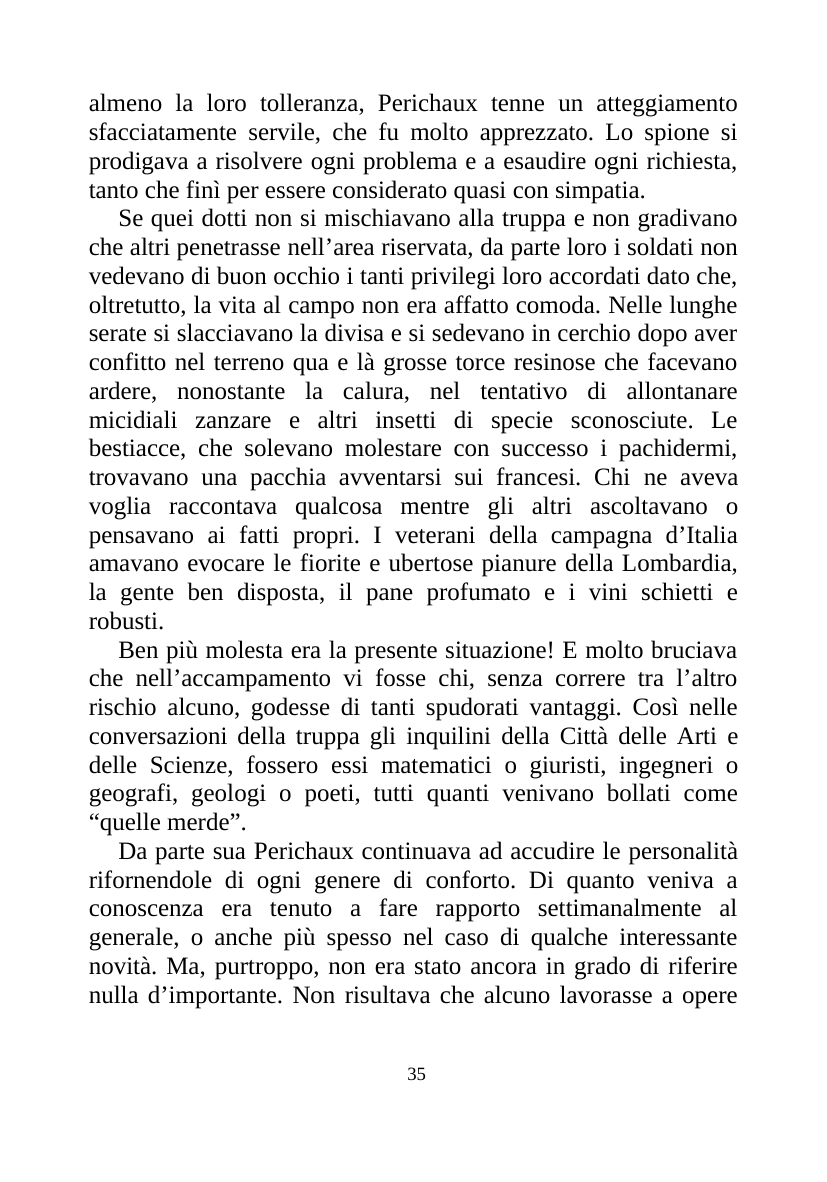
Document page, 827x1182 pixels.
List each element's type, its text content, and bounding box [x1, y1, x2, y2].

text Se quei dotti non si mischiavano alla truppa e non gradivano che altri penetrasse nell’area riservata, da parte loro i soldati non vedevano di buon occhio i tanti privilegi loro accordati dato che, oltretutto, la vita al campo non era affatto comoda. Nelle lunghe serate si slacciavano la divisa e si sedevano in cerchio dopo aver confitto nel terreno qua e là grosse torce resinose che facevano ardere, nonostante la calura, nel tentativo di allontanare micidiali zanzare e altri insetti di specie sconosciute. Le bestiacce, che solevano molestare con successo i pachidermi, trovavano una pacchia avventarsi sui francesi. Chi ne aveva voglia raccontava qualcosa mentre gli altri ascoltavano o pensavano ai fatti propri. I veterani della campagna d’Italia amavano evocare le fiorite e ubertose pianure della Lombardia, la gente ben disposta, il pane profumato e i vini schietti e robusti. [88, 203, 738, 635]
text Da parte sua Perichaux continuava ad accudire le personalità rifornendole di ogni genere di conforto. Di quanto veniva a conoscenza era tenuto a fare rapporto settimanalmente al generale, o anche più spesso nel caso di qualche interessante novità. Ma, purtroppo, non era stato ancora in grado di riferire nulla d’importante. Non risultava che alcuno lavorasse a opere [88, 836, 738, 1008]
text almeno la loro tolleranza, Perichaux tenne un atteggiamento sfacciatamente servile, che fu molto apprezzato. Lo spione si prodigava a risolvere ogni problema e a esaudire ogni richiesta, tanto che finì per essere considerato quasi con simpatia. [88, 88, 738, 203]
text Ben più molesta era la presente situazione! E molto bruciava che nell’accampamento vi fosse chi, senza correre tra l’altro rischio alcuno, godesse di tanti spudorati vantaggi. Così nelle conversazioni della truppa gli inquilini della Città delle Arti e delle Scienze, fossero essi matematici o giuristi, ingegneri o geografi, geologi o poeti, tutti quanti venivano bollati come “quelle merde”. [88, 635, 738, 836]
